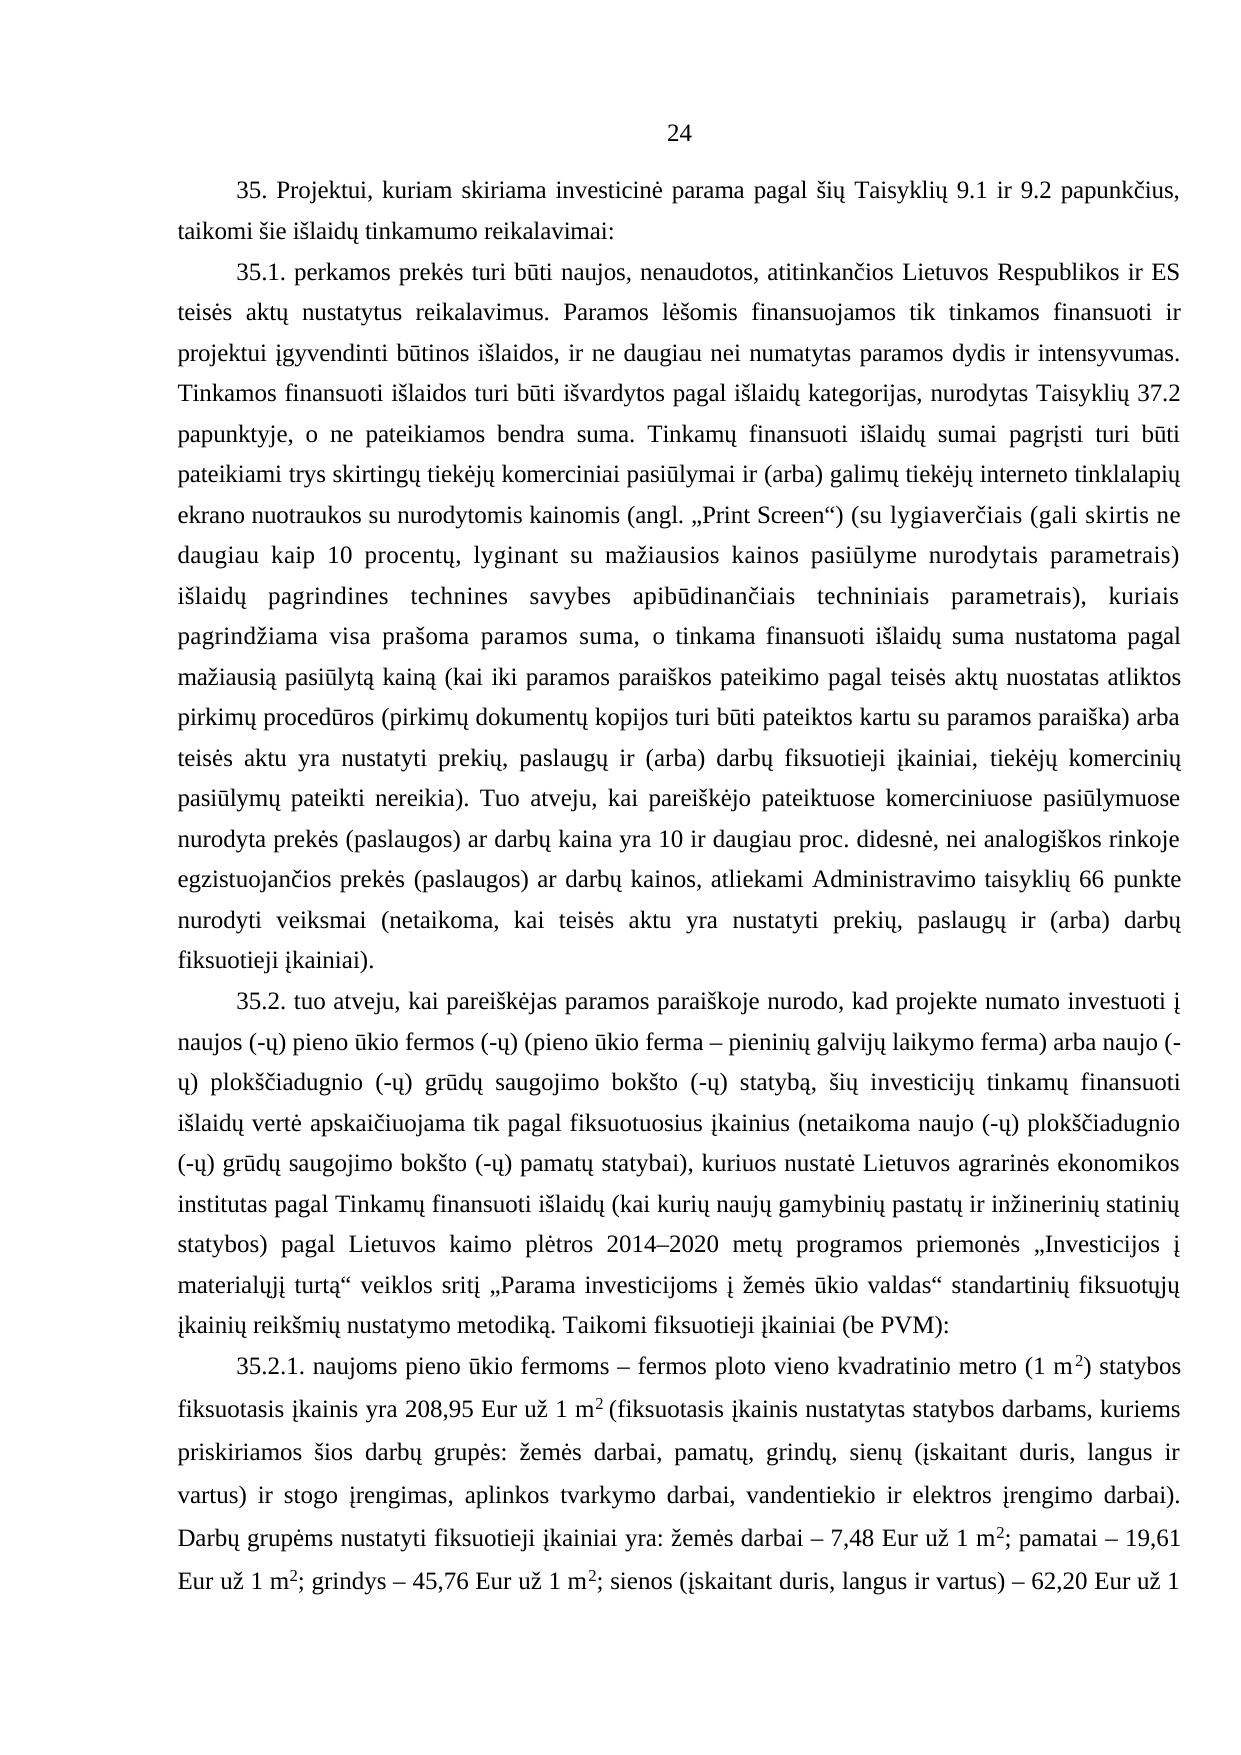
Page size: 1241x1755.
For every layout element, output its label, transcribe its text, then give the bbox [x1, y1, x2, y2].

text 35.2.1. naujoms pieno ūkio fermoms – fermos ploto vieno kvadratinio metro (1 m2) statybos fiksuotasis įkainis yra 208,95 Eur už 1 m2 (fiksuotasis įkainis nustatytas statybos darbams, kuriems priskiriamos šios darbų grupės: žemės darbai, pamatų, grindų, sienų (įskaitant duris, langus ir vartus) ir stogo įrengimas, aplinkos tvarkymo darbai, vandentiekio ir elektros įrengimo darbai). Darbų grupėms nustatyti fiksuotieji įkainiai yra: žemės darbai – 7,48 Eur už 1 m2; pamatai – 19,61 Eur už 1 m2; grindys – 45,76 Eur už 1 m2; sienos (įskaitant duris, langus ir vartus) – 62,20 Eur už 1 [177, 1351, 1181, 1595]
text 35.2. tuo atveju, kai pareiškėjas paramos paraiškoje nurodo, kad projekte numato investuoti į naujos (-ų) pieno ūkio fermos (-ų) (pieno ūkio ferma – pieninių galvijų laikymo ferma) arba naujo (-ų) plokščiadugnio (-ų) grūdų saugojimo bokšto (-ų) statybą, šių investicijų tinkamų finansuoti išlaidų vertė apskaičiuojama tik pagal fiksuotuosius įkainius (netaikoma naujo (-ų) plokščiadugnio (-ų) grūdų saugojimo bokšto (-ų) pamatų statybai), kuriuos nustatė Lietuvos agrarinės ekonomikos institutas pagal Tinkamų finansuoti išlaidų (kai kurių naujų gamybinių pastatų ir inžinerinių statinių statybos) pagal Lietuvos kaimo plėtros 2014–2020 metų programos priemonės „Investicijos į materialųjį turtą“ veiklos sritį „Parama investicijoms į žemės ūkio valdas“ standartinių fiksuotųjų įkainių reikšmių nustatymo metodiką. Taikomi fiksuotieji įkainiai (be PVM): [177, 986, 1181, 1339]
text 35. Projektui, kuriam skiriama investicinė parama pagal šių Taisyklių 9.1 ir 9.2 papunkčius, taikomi šie išlaidų tinkamumo reikalavimai: [177, 176, 1181, 245]
text 35.1. perkamos prekės turi būti naujos, nenaudotos, atitinkančios Lietuvos Respublikos ir ES teisės aktų nustatytus reikalavimus. Paramos lėšomis finansuojamos tik tinkamos finansuoti ir projektui įgyvendinti būtinos išlaidos, ir ne daugiau nei numatytas paramos dydis ir intensyvumas. Tinkamos finansuoti išlaidos turi būti išvardytos pagal išlaidų kategorijas, nurodytas Taisyklių 37.2 papunktyje, o ne pateikiamos bendra suma. Tinkamų finansuoti išlaidų sumai pagrįsti turi būti pateikiami trys skirtingų tiekėjų komerciniai pasiūlymai ir (arba) galimų tiekėjų interneto tinklalapių ekrano nuotraukos su nurodytomis kainomis (angl. „Print Screen“) (su lygiaverčiais (gali skirtis ne daugiau kaip 10 procentų, lyginant su mažiausios kainos pasiūlyme nurodytais parametrais) išlaidų pagrindines technines savybes apibūdinančiais techniniais parametrais), kuriais pagrindžiama visa prašoma paramos suma, o tinkama finansuoti išlaidų suma nustatoma pagal mažiausią pasiūlytą kainą (kai iki paramos paraiškos pateikimo pagal teisės aktų nuostatas atliktos pirkimų procedūros (pirkimų dokumentų kopijos turi būti pateiktos kartu su paramos paraiška) arba teisės aktu yra nustatyti prekių, paslaugų ir (arba) darbų fiksuotieji įkainiai, tiekėjų komercinių pasiūlymų pateikti nereikia). Tuo atveju, kai pareiškėjo pateiktuose komerciniuose pasiūlymuose nurodyta prekės (paslaugos) ar darbų kaina yra 10 ir daugiau proc. didesnė, nei analogiškos rinkoje egzistuojančios prekės (paslaugos) ar darbų kainos, atliekami Administravimo taisyklių 66 punkte nurodyti veiksmai (netaikoma, kai teisės aktu yra nustatyti prekių, paslaugų ir (arba) darbų fiksuotieji įkainiai). [177, 257, 1181, 974]
